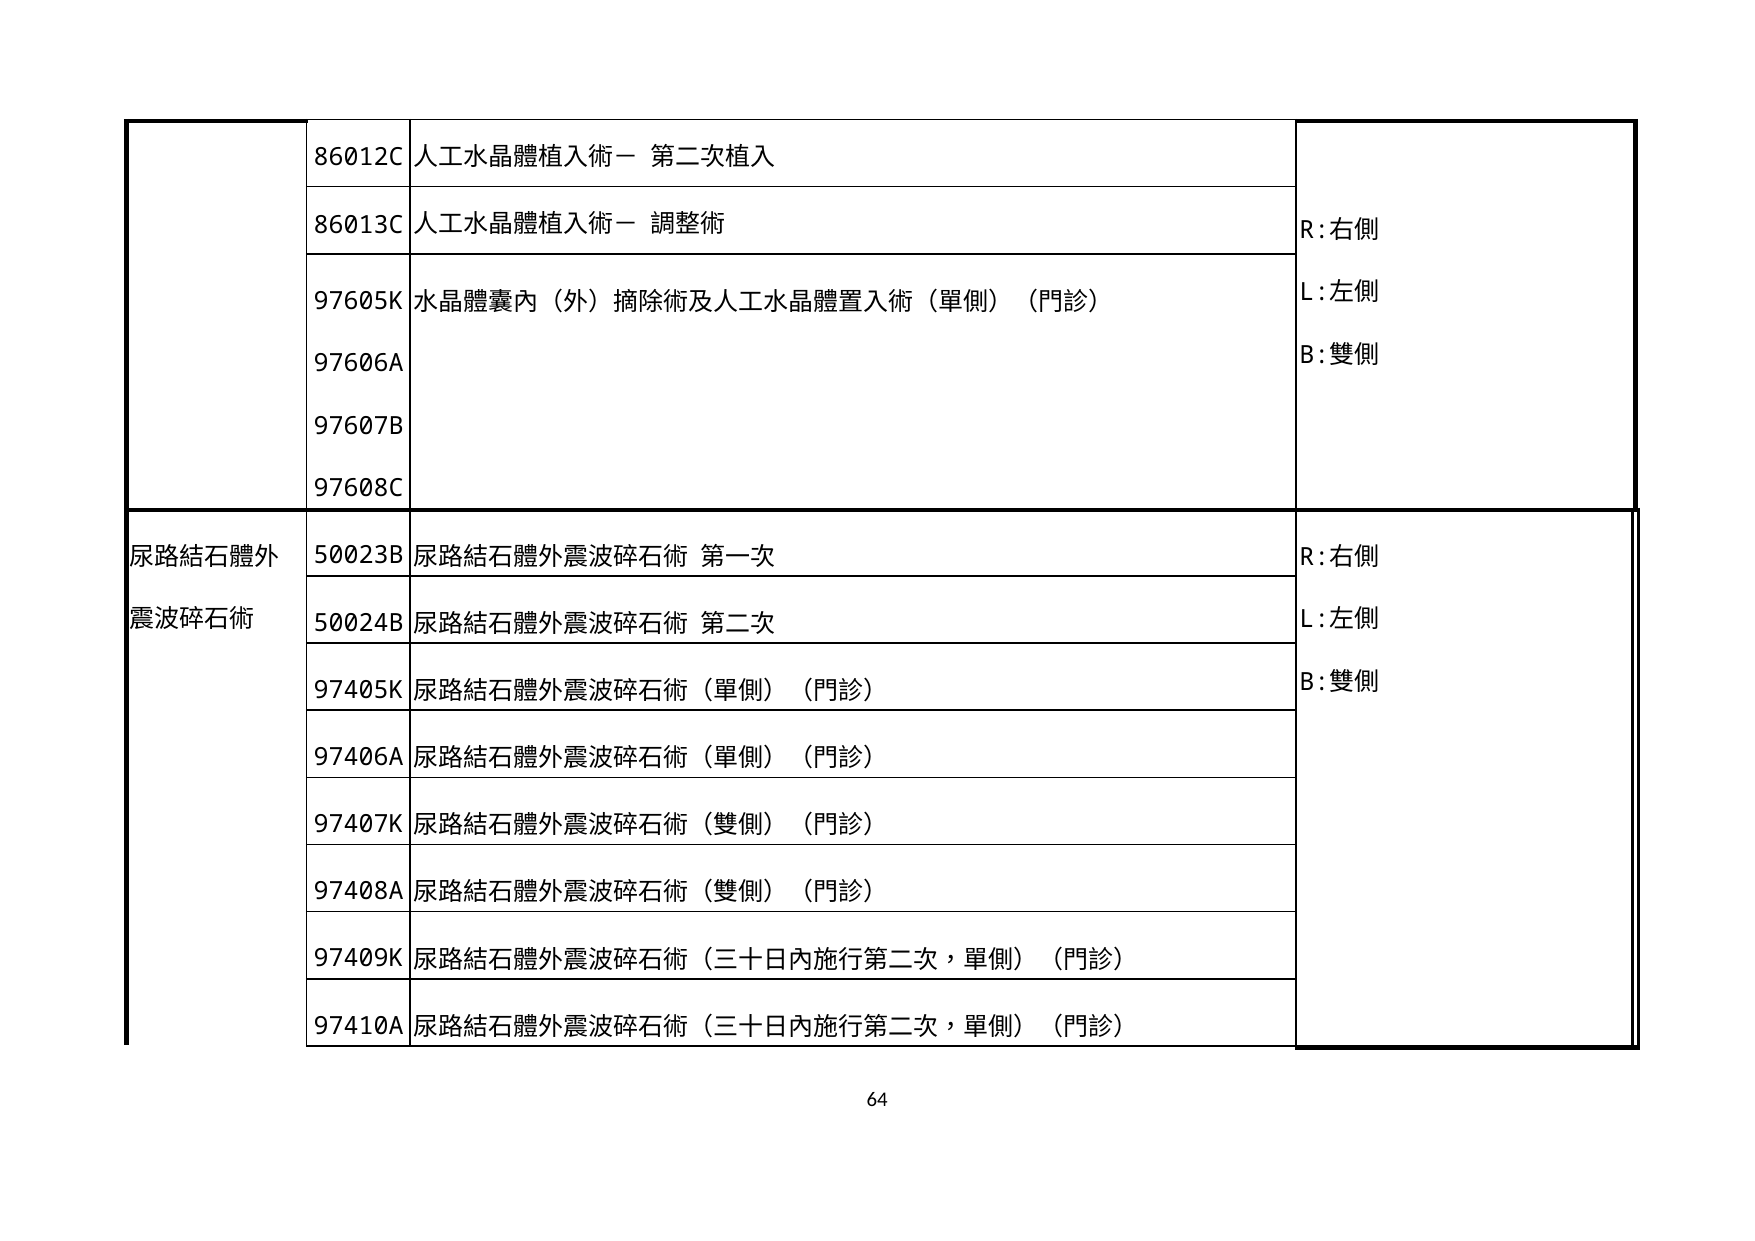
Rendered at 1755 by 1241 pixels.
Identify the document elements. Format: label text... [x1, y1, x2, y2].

table_cell 97405K [307, 644, 409, 709]
table_cell [118, 776, 124, 844]
table_cell 尿路結石體外震波碎石術（雙側）（門診） [411, 778, 1295, 844]
table_cell 人工水晶體植入術－ 第二次植入 [411, 120, 1295, 186]
table_cell 97407K [307, 778, 409, 844]
table_cell 86012C [307, 120, 409, 186]
table_cell R:右側 L:左側 B:雙側 [1297, 123, 1633, 508]
table_cell 尿路結石體外震波碎石術（單側）（門診） [411, 711, 1295, 776]
table_cell 尿路結石體外震波碎石術 第一次 [411, 512, 1295, 575]
table_cell 97408A [307, 845, 409, 911]
table_cell 50024B [307, 577, 409, 642]
table_cell 人工水晶體植入術－ 調整術 [411, 187, 1295, 253]
table_cell [118, 911, 124, 978]
table_cell 97409K [307, 912, 409, 978]
table_cell 水晶體囊內（外）摘除術及人工水晶體置入術（單側）（門診） [411, 255, 1295, 508]
table_cell 尿路結石體外震波碎石術 第二次 [411, 577, 1295, 642]
table_cell 86013C [307, 187, 409, 253]
table_cell 50023B [307, 512, 409, 575]
table_cell [118, 642, 124, 709]
table_cell 尿路結石體外震波碎石術（三十日內施行第二次，單側）（門診） [411, 912, 1295, 978]
table_cell [118, 575, 124, 642]
table_cell [129, 123, 306, 508]
table_cell 尿路結石體外震波碎石術（三十日內施行第二次，單側）（門診） [411, 980, 1295, 1045]
table_cell 尿路結石體外震波碎石術（單側）（門診） [411, 644, 1295, 709]
table_cell 97605K 97606A 97607B 97608C [307, 255, 409, 508]
table_cell [118, 978, 124, 1045]
table_cell [118, 844, 124, 911]
table_cell 尿路結石體外震波碎石術（雙側）（門診） [411, 845, 1295, 911]
table_cell [118, 508, 124, 575]
table_cell R:右側 L:左側 B:雙側 [1297, 512, 1631, 1045]
table_cell [118, 119, 124, 186]
table_cell [118, 186, 124, 253]
table_cell [118, 253, 124, 508]
table_cell [118, 709, 124, 776]
table_cell 97410A [307, 980, 409, 1045]
table_cell 尿路結石體外震波碎石術 [129, 512, 306, 1045]
table_cell 97406A [307, 711, 409, 776]
